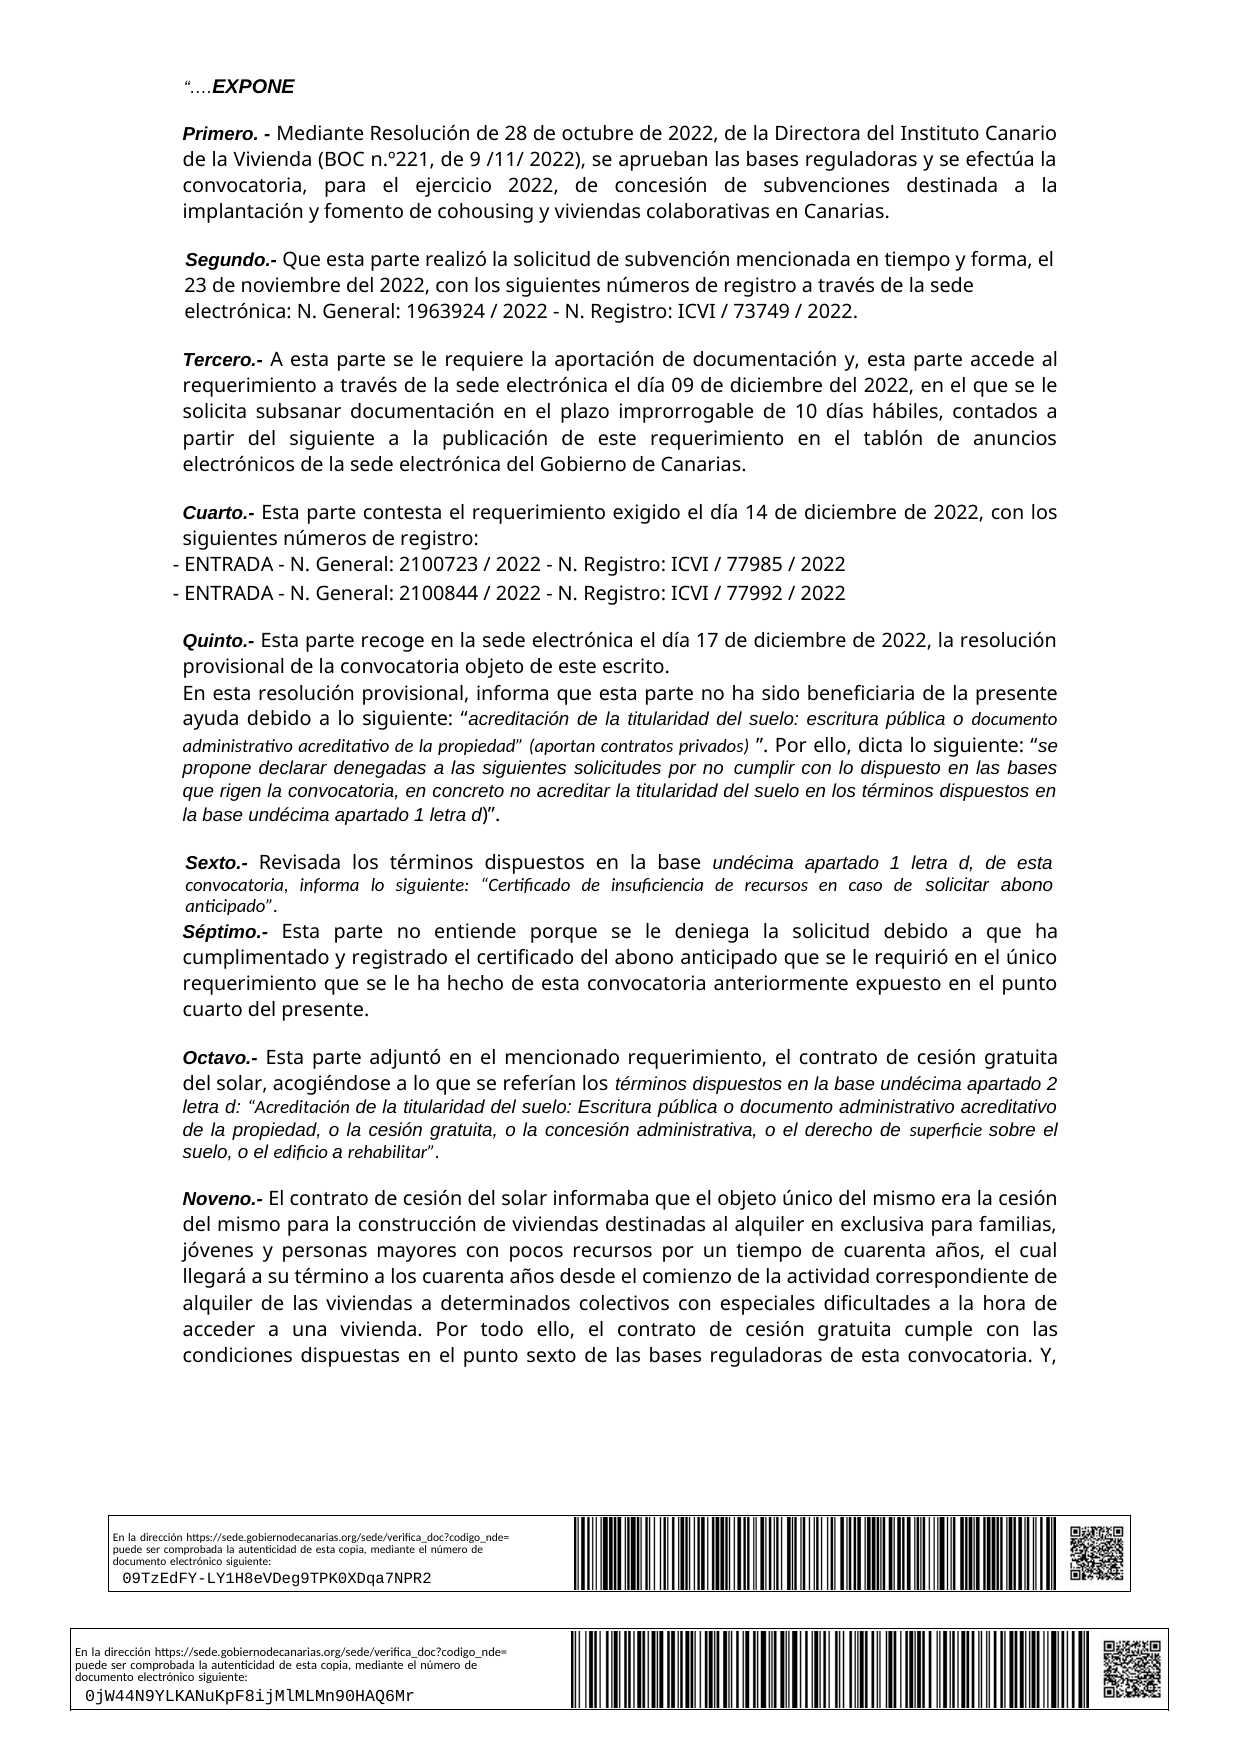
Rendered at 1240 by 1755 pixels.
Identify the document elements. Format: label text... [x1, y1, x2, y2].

text Primero. - Mediante Resolución de 28 de octubre de 2022, de la Directora del Instituto Canario de la Vivienda (BOC n.º221, de 9 /11/ 2022), se aprueban las bases reguladoras y se efectúa la convocatoria, para el ejercicio 2022, de concesión de subvenciones destinada a la implantación y fomento de cohousing y viviendas colaborativas en Canarias. [182, 119, 1059, 224]
picture [571, 1631, 1089, 1708]
picture [1098, 1635, 1167, 1704]
text Cuarto.- Esta parte contesta el requerimiento exigido el día 14 de diciembre de 2022, con los siguientes números de registro: [182, 498, 1059, 551]
list ENTRADA - N. General: 2100844 / 2022 - N. Registro: ICVI / 77992 / 2022 [173, 579, 1059, 605]
text Séptimo.- Esta parte no entiende porque se le deniega la solicitud debido a que ha cumplimentado y registrado el certificado del abono anticipado que se le requirió en el único requerimiento que se le ha hecho de esta convocatoria anteriormente expuesto en el punto cuarto del presente. [182, 918, 1059, 1022]
text Sexto.- Revisada los términos dispuestos en la base undécima apartado 1 letra d, de esta convocatoria, informa lo siguiente: “Certificado de insuficiencia de recursos en caso de solicitar abono anticipado”. [185, 849, 1055, 918]
text Segundo.- Que esta parte realizó la solicitud de subvención mencionada en tiempo y forma, el 23 de noviembre del 2022, con los siguientes números de registro a través de la sede electrónica: N. General: 1963924 / 2022 - N. Registro: ICVI / 73749 / 2022. [184, 246, 1059, 324]
text “….EXPONE [183, 75, 1059, 98]
list ENTRADA - N. General: 2100723 / 2022 - N. Registro: ICVI / 77985 / 2022 [173, 551, 1059, 577]
text Noveno.- El contrato de cesión del solar informaba que el objeto único del mismo era la cesión del mismo para la construcción de viviendas destinadas al alquiler en exclusiva para familias, jóvenes y personas mayores con pocos recursos por un tiempo de cuarenta años, el cual llegará a su término a los cuarenta años desde el comienzo de la actividad correspondiente de alquiler de las viviendas a determinados colectivos con especiales dificultades a la hora de acceder a una vivienda. Por todo ello, el contrato de cesión gratuita cumple con las condiciones dispuestas en el punto sexto de las bases reguladoras de esta convocatoria. Y, [182, 1185, 1059, 1368]
picture [574, 1517, 1056, 1590]
text Tercero.- A esta parte se le requiere la aportación de documentación y, esta parte accede al requerimiento a través de la sede electrónica el día 09 de diciembre del 2022, en el que se le solicita subsanar documentación en el plazo improrrogable de 10 días hábiles, contados a partir del siguiente a la publicación de este requerimiento en el tablón de anuncios electrónicos de la sede electrónica del Gobierno de Canarias. [182, 346, 1059, 477]
picture [1065, 1521, 1129, 1586]
text Octavo.- Esta parte adjuntó en el mencionado requerimiento, el contrato de cesión gratuita del solar, acogiéndose a lo que se referían los términos dispuestos en la base undécima apartado 2 letra d: “Acreditación de la titularidad del suelo: Escritura pública o documento administrativo acreditativo de la propiedad, o la cesión gratuita, o la concesión administrativa, o el derecho de superficie sobre el suelo, o el edificio a rehabilitar”. [182, 1044, 1059, 1163]
text En esta resolución provisional, informa que esta parte no ha sido beneficiaria de la presente ayuda debido a lo siguiente: “acreditación de la titularidad del suelo: escritura pública o documento administrativo acreditativo de la propiedad” (aportan contratos privados) ”. Por ello, dicta lo siguiente: “se propone declarar denegadas a las siguientes solicitudes por no cumplir con lo dispuesto en las bases que rigen la convocatoria, en concreto no acreditar la titularidad del suelo en los términos dispuestos en la base undécima apartado 1 letra d)”. [182, 679, 1059, 828]
text Quinto.- Esta parte recoge en la sede electrónica el día 17 de diciembre de 2022, la resolución provisional de la convocatoria objeto de este escrito. [182, 627, 1059, 679]
